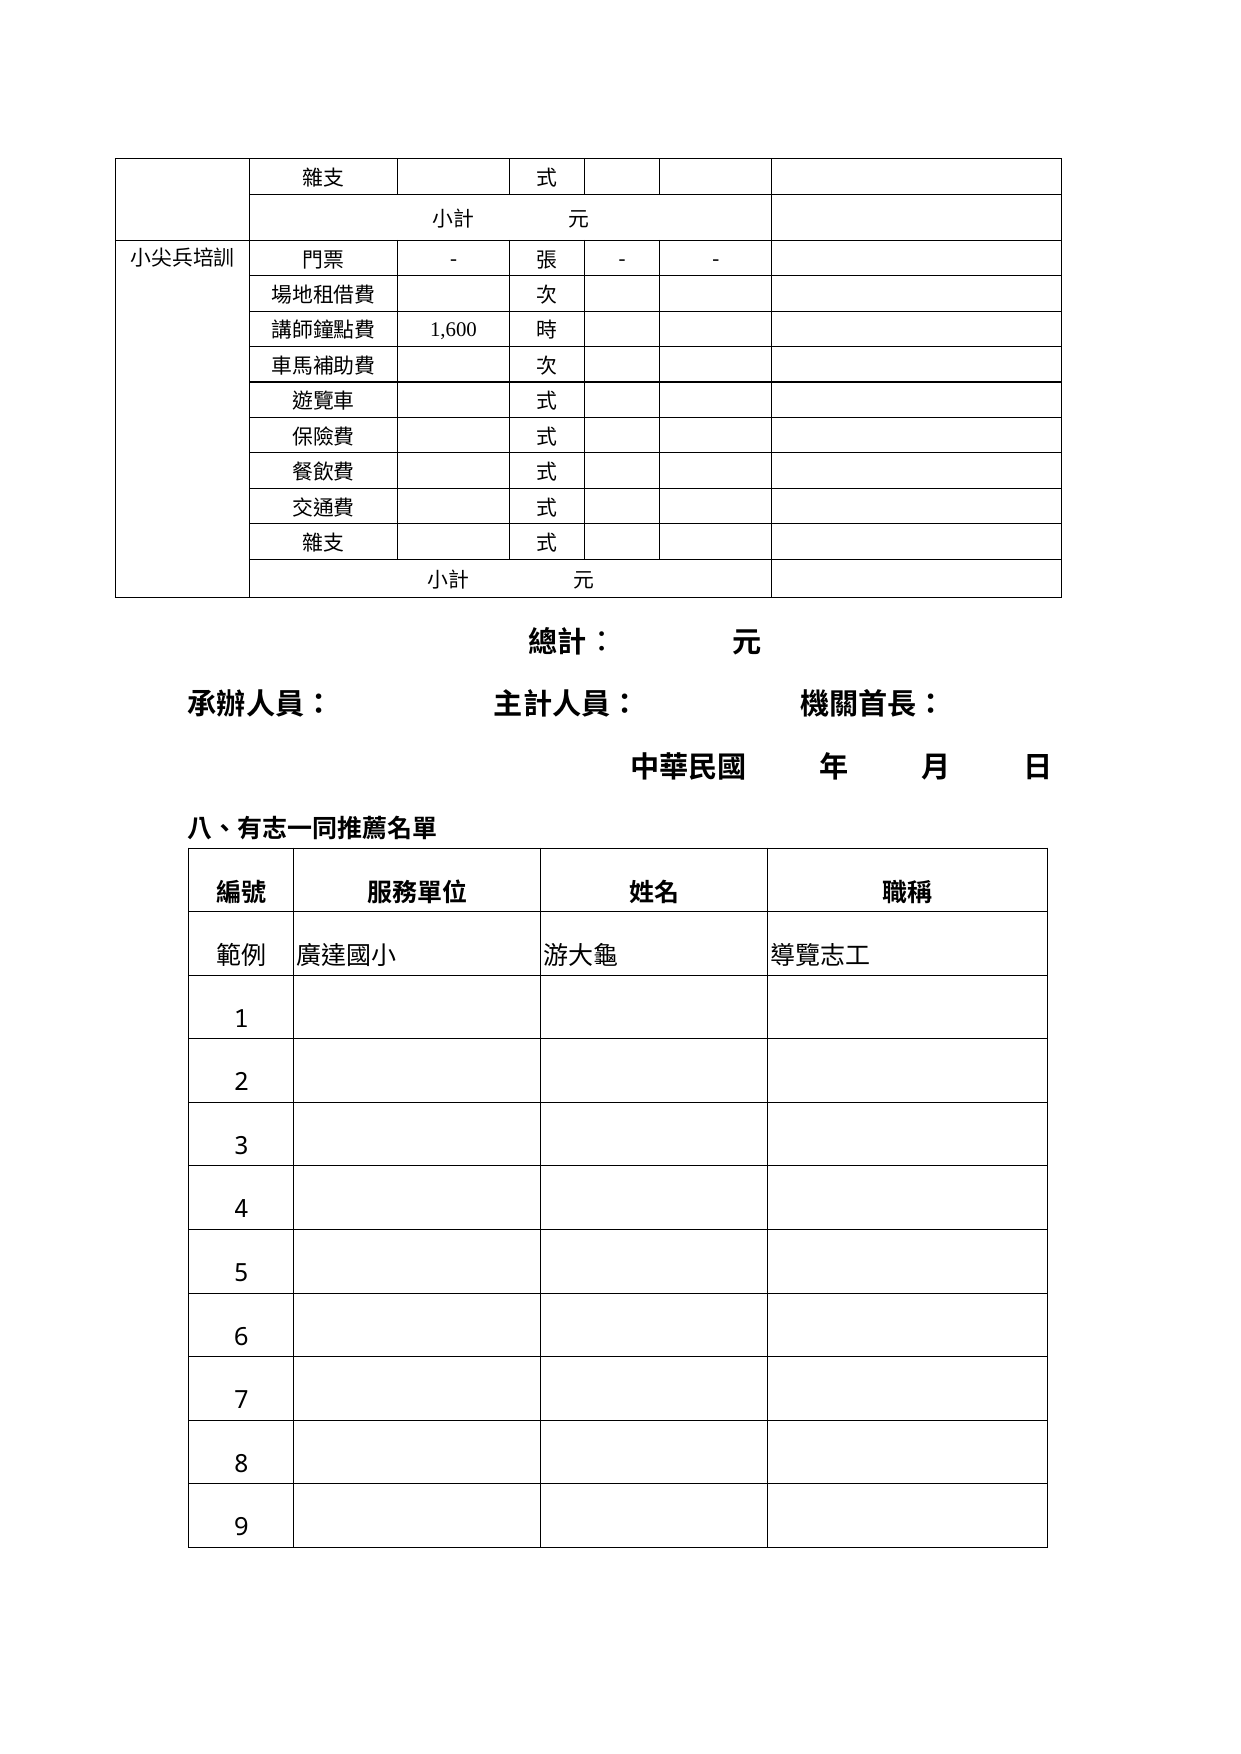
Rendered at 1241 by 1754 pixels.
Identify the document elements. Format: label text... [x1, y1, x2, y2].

table_cell 7 [189, 1357, 293, 1419]
table_cell [541, 1039, 767, 1102]
table_cell [294, 1484, 540, 1547]
table_cell [294, 1421, 540, 1483]
table_cell 1 [189, 976, 293, 1038]
table_cell [772, 418, 1061, 452]
table_cell [294, 1294, 540, 1356]
table_cell [398, 383, 509, 417]
table_header 編號 [189, 849, 293, 911]
table_cell 時 [510, 312, 584, 346]
table_cell 3 [189, 1103, 293, 1165]
table_cell 雜支 [250, 159, 397, 194]
table_cell [768, 1421, 1047, 1483]
table_cell [660, 418, 771, 452]
table_cell 雜支 [250, 524, 397, 558]
table_cell [541, 1484, 767, 1547]
table_cell [660, 383, 771, 417]
table_cell [660, 276, 771, 311]
table_cell 廣達國小 [294, 912, 540, 975]
table_cell - [398, 241, 509, 275]
table_cell 範例 [189, 912, 293, 975]
table_cell [768, 1166, 1047, 1229]
table_cell [772, 241, 1061, 275]
table_cell [660, 159, 771, 194]
table_cell [398, 159, 509, 194]
table_cell [772, 347, 1061, 381]
table_cell [116, 159, 249, 240]
table_cell [398, 489, 509, 523]
table_cell 式 [510, 524, 584, 558]
table_cell [768, 1484, 1047, 1547]
table_cell [398, 347, 509, 381]
table_cell 式 [510, 489, 584, 523]
table_cell 8 [189, 1421, 293, 1483]
table_cell [768, 1230, 1047, 1292]
table_cell 保險費 [250, 418, 397, 452]
table_cell 小尖兵培訓 [116, 241, 249, 597]
table_cell [585, 276, 659, 311]
table_cell [398, 524, 509, 558]
table_cell [772, 524, 1061, 558]
table_cell [541, 1103, 767, 1165]
table_cell 1,600 [398, 312, 509, 346]
table_cell [294, 1166, 540, 1229]
table_cell [585, 347, 659, 381]
table_cell [772, 489, 1061, 523]
table_cell [768, 1357, 1047, 1419]
table_cell 門票 [250, 241, 397, 275]
table_header 姓名 [541, 849, 767, 911]
table_cell 車馬補助費 [250, 347, 397, 381]
table_cell [294, 976, 540, 1038]
text 中華民國 年 月 日 [187, 723, 1053, 785]
table_cell [541, 976, 767, 1038]
table_cell 游大龜 [541, 912, 767, 975]
table_cell 式 [510, 418, 584, 452]
table_cell 4 [189, 1166, 293, 1229]
table_cell [768, 1039, 1047, 1102]
table_cell [772, 453, 1061, 488]
table_cell [541, 1166, 767, 1229]
table_cell 餐飲費 [250, 453, 397, 488]
table_cell [772, 383, 1061, 417]
table_cell 小計 元 [250, 195, 771, 240]
table_cell [768, 1294, 1047, 1356]
table_cell [660, 489, 771, 523]
table_cell [541, 1294, 767, 1356]
table_header 職稱 [768, 849, 1047, 911]
table_cell [772, 195, 1061, 240]
table_cell [585, 418, 659, 452]
table_cell 張 [510, 241, 584, 275]
table_cell 6 [189, 1294, 293, 1356]
table_cell [294, 1039, 540, 1102]
table_cell 式 [510, 159, 584, 194]
table_cell [541, 1357, 767, 1419]
table_cell [772, 560, 1061, 597]
table_cell 5 [189, 1230, 293, 1292]
text 總計︰ 元 [237, 598, 1053, 660]
table_cell [585, 489, 659, 523]
table_cell 9 [189, 1484, 293, 1547]
table_cell 次 [510, 347, 584, 381]
table_cell 式 [510, 453, 584, 488]
table_cell [772, 159, 1061, 194]
table_cell 式 [510, 383, 584, 417]
table_cell - [585, 241, 659, 275]
table_cell [772, 312, 1061, 346]
table_cell [585, 159, 659, 194]
table_cell [398, 453, 509, 488]
table_cell [660, 453, 771, 488]
table_cell 交通費 [250, 489, 397, 523]
table_cell 遊覽車 [250, 383, 397, 417]
table_cell - [660, 241, 771, 275]
table_cell 2 [189, 1039, 293, 1102]
table_cell 小計 元 [250, 560, 771, 597]
table_cell [398, 418, 509, 452]
table_cell 講師鐘點費 [250, 312, 397, 346]
table_cell [660, 524, 771, 558]
table_cell [585, 524, 659, 558]
table_cell [660, 347, 771, 381]
table_cell [541, 1421, 767, 1483]
table_cell [585, 312, 659, 346]
table_cell 場地租借費 [250, 276, 397, 311]
table_cell [768, 976, 1047, 1038]
table_cell [541, 1230, 767, 1292]
text 八、有志一同推薦名單 [187, 785, 1053, 848]
table_cell [294, 1230, 540, 1292]
table_cell 導覽志工 [768, 912, 1047, 975]
table_cell [585, 383, 659, 417]
table_cell [772, 276, 1061, 311]
table_cell [294, 1357, 540, 1419]
table_cell [768, 1103, 1047, 1165]
table_cell 次 [510, 276, 584, 311]
table_cell [660, 312, 771, 346]
table_cell [398, 276, 509, 311]
table_cell [585, 453, 659, 488]
text 承辦人員： 主計人員： 機關首長： [187, 660, 1053, 723]
table_header 服務單位 [294, 849, 540, 911]
table_cell [294, 1103, 540, 1165]
